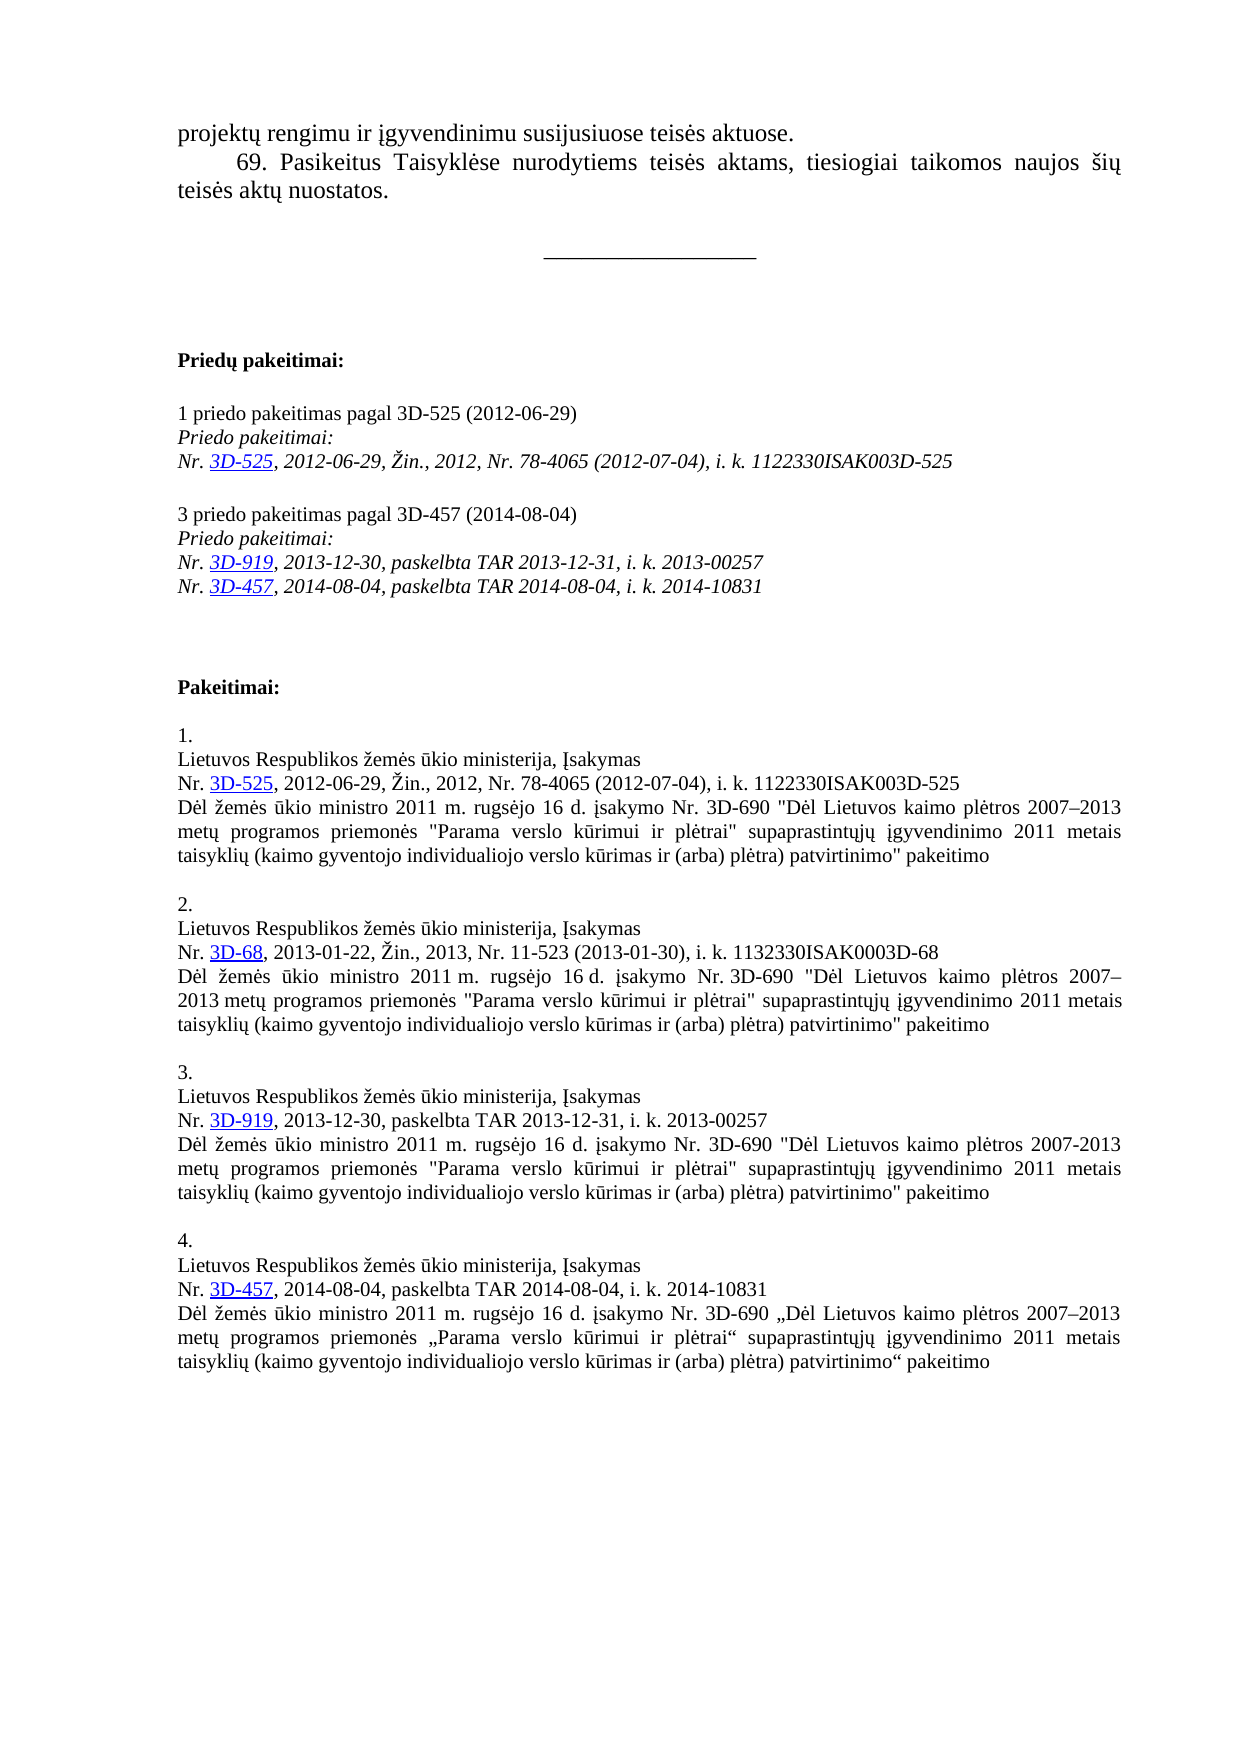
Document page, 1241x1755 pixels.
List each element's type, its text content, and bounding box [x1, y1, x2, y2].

text 4. [177, 1228, 1122, 1252]
text Lietuvos Respublikos žemės ūkio ministerija, Įsakymas [177, 916, 1122, 940]
text projektų rengimu ir įgyvendinimu susijusiuose teisės aktuose. [177, 118, 1122, 147]
text Pakeitimai: [177, 675, 1122, 699]
text 3. [177, 1060, 1122, 1084]
text Nr. 3D-919, 2013-12-30, paskelbta TAR 2013-12-31, i. k. 2013-00257 [177, 550, 1122, 574]
text 2. [177, 892, 1122, 916]
text Priedo pakeitimai: [177, 425, 1122, 449]
text 1 priedo pakeitimas pagal 3D-525 (2012-06-29) [177, 401, 1122, 425]
text Nr. 3D-525, 2012-06-29, Žin., 2012, Nr. 78-4065 (2012-07-04), i. k. 1122330ISAK003D-525 [177, 449, 1122, 473]
text 69. Pasikeitus Taisyklėse nurodytiems teisės aktams, tiesiogiai taikomos naujos šių teisės aktų nuostatos. [177, 147, 1122, 204]
text Nr. 3D-919, 2013-12-30, paskelbta TAR 2013-12-31, i. k. 2013-00257 [177, 1108, 1122, 1132]
text 1. [177, 723, 1122, 747]
text Lietuvos Respublikos žemės ūkio ministerija, Įsakymas [177, 747, 1122, 771]
text Nr. 3D-68, 2013-01-22, Žin., 2013, Nr. 11-523 (2013-01-30), i. k. 1132330ISAK0003D-68 [177, 940, 1122, 964]
text Dėl žemės ūkio ministro 2011 m. rugsėjo 16 d. įsakymo Nr. 3D-690 "Dėl Lietuvos kaimo plėtros 2007–2013 metų programos priemonės "Parama verslo kūrimui ir plėtrai" supaprastintųjų įgyvendinimo 2011 metais taisyklių (kaimo gyventojo individualiojo verslo kūrimas ir (arba) plėtra) patvirtinimo" pakeitimo [177, 964, 1122, 1036]
text Dėl žemės ūkio ministro 2011 m. rugsėjo 16 d. įsakymo Nr. 3D-690 "Dėl Lietuvos kaimo plėtros 2007-2013 metų programos priemonės "Parama verslo kūrimui ir plėtrai" supaprastintųjų įgyvendinimo 2011 metais taisyklių (kaimo gyventojo individualiojo verslo kūrimas ir (arba) plėtra) patvirtinimo" pakeitimo [177, 1132, 1122, 1204]
text Dėl žemės ūkio ministro 2011 m. rugsėjo 16 d. įsakymo Nr. 3D-690 „Dėl Lietuvos kaimo plėtros 2007–2013 metų programos priemonės „Parama verslo kūrimui ir plėtrai“ supaprastintųjų įgyvendinimo 2011 metais taisyklių (kaimo gyventojo individualiojo verslo kūrimas ir (arba) plėtra) patvirtinimo“ pakeitimo [177, 1301, 1122, 1373]
text Lietuvos Respublikos žemės ūkio ministerija, Įsakymas [177, 1084, 1122, 1108]
text 3 priedo pakeitimas pagal 3D-457 (2014-08-04) [177, 502, 1122, 526]
text Priedų pakeitimai: [177, 348, 1122, 372]
text Nr. 3D-457, 2014-08-04, paskelbta TAR 2014-08-04, i. k. 2014-10831 [177, 1277, 1122, 1301]
text _________________ [177, 233, 1122, 262]
text Nr. 3D-457, 2014-08-04, paskelbta TAR 2014-08-04, i. k. 2014-10831 [177, 574, 1122, 598]
text Priedo pakeitimai: [177, 526, 1122, 550]
text Lietuvos Respublikos žemės ūkio ministerija, Įsakymas [177, 1252, 1122, 1277]
text Nr. 3D-525, 2012-06-29, Žin., 2012, Nr. 78-4065 (2012-07-04), i. k. 1122330ISAK003D-525 [177, 771, 1122, 795]
text Dėl žemės ūkio ministro 2011 m. rugsėjo 16 d. įsakymo Nr. 3D-690 "Dėl Lietuvos kaimo plėtros 2007–2013 metų programos priemonės "Parama verslo kūrimui ir plėtrai" supaprastintųjų įgyvendinimo 2011 metais taisyklių (kaimo gyventojo individualiojo verslo kūrimas ir (arba) plėtra) patvirtinimo" pakeitimo [177, 795, 1122, 867]
